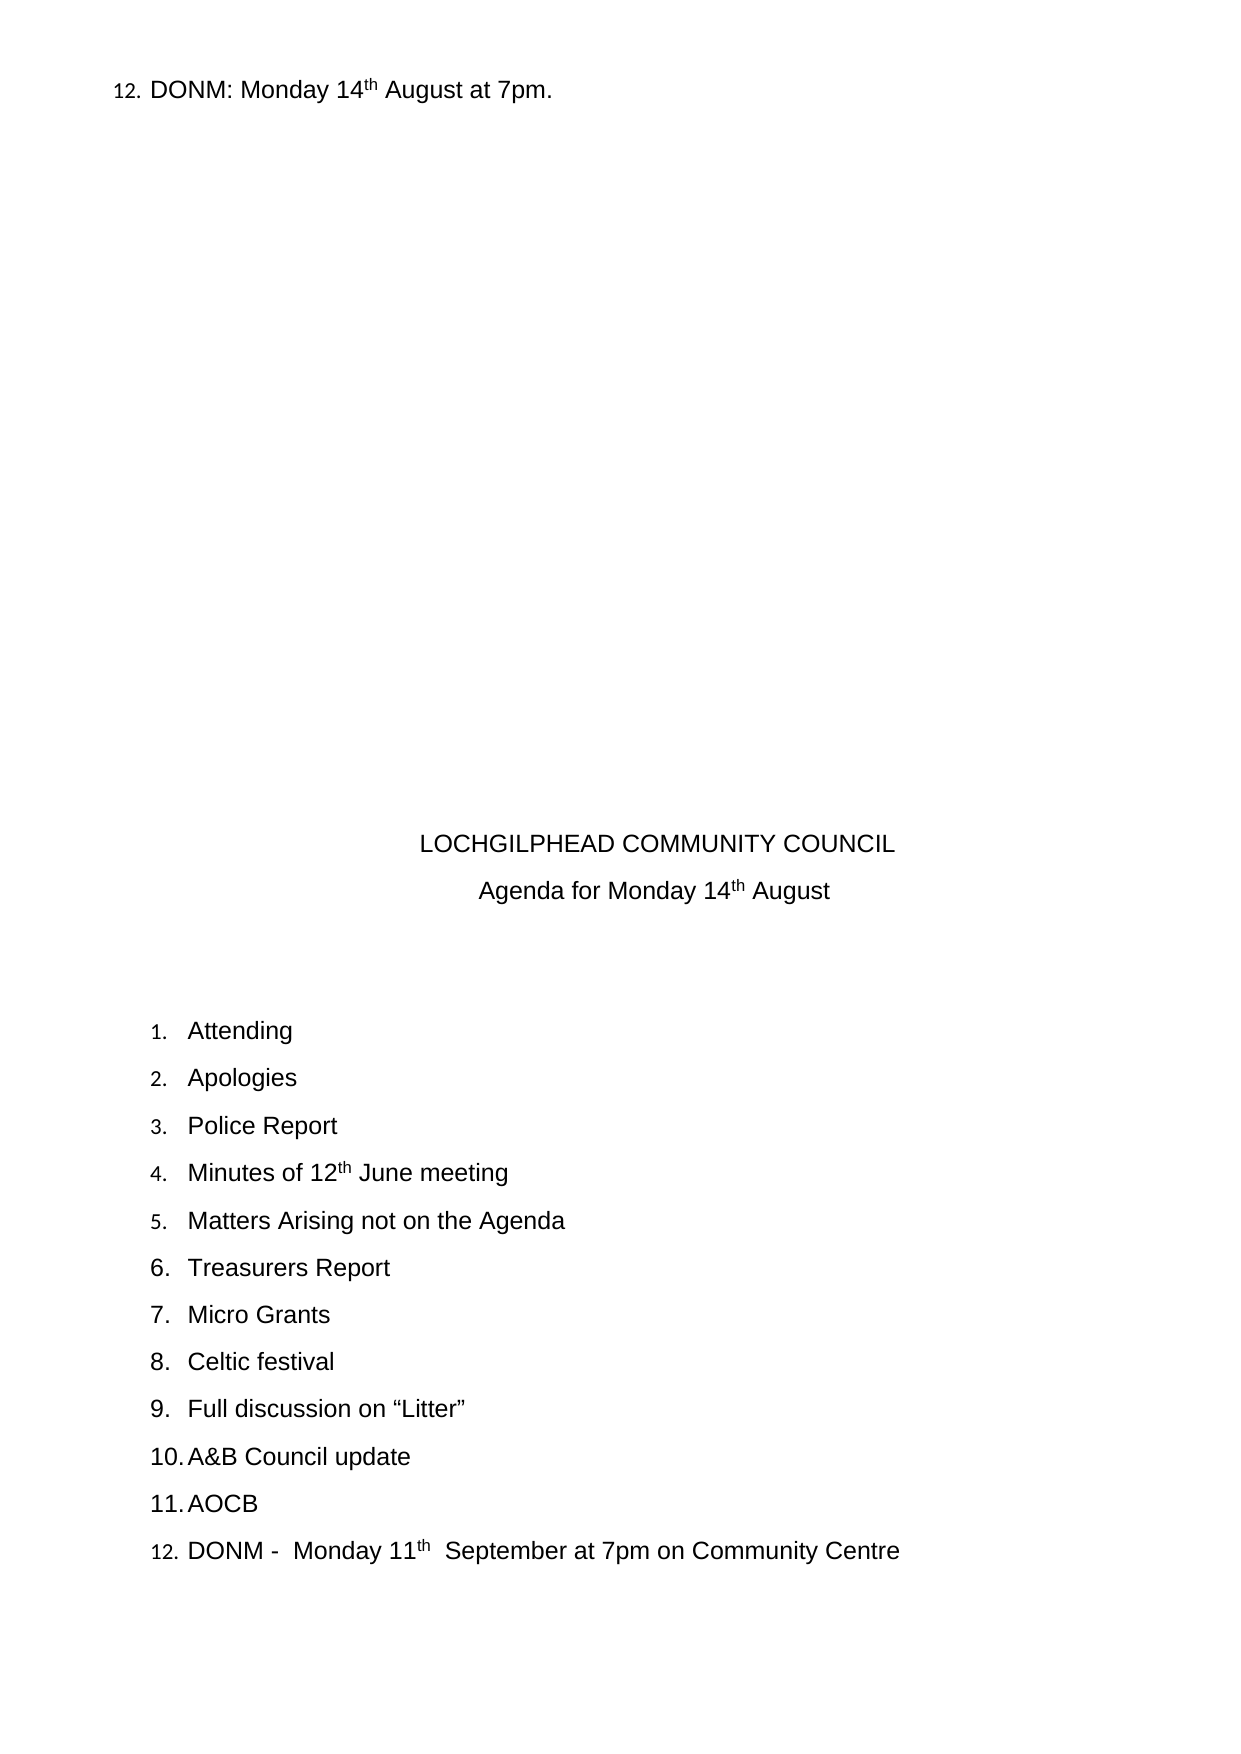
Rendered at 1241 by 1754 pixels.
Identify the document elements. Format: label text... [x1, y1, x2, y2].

list Agenda for Monday 14th August [150, 876, 1165, 904]
list DONM - Monday 11th September at 7pm on Community Centre [150, 1536, 1165, 1565]
list Police Report [150, 1111, 1165, 1140]
list Apologies [150, 1063, 1165, 1092]
list Matters Arising not on the Agenda [150, 1206, 1165, 1235]
list LOCHGILPHEAD COMMUNITY COUNCIL [150, 829, 1165, 857]
list Attending [150, 1016, 1165, 1045]
list Micro Grants [150, 1300, 1165, 1329]
list Treasurers Report [150, 1253, 1165, 1282]
list DONM: Monday 14th August at 7pm. [112, 75, 1165, 104]
list AOCB [150, 1488, 1165, 1517]
list Celtic festival [150, 1347, 1165, 1376]
list Full discussion on “Litter” [150, 1394, 1165, 1423]
list A&B Council update [150, 1441, 1165, 1470]
list Minutes of 12th June meeting [150, 1158, 1165, 1187]
